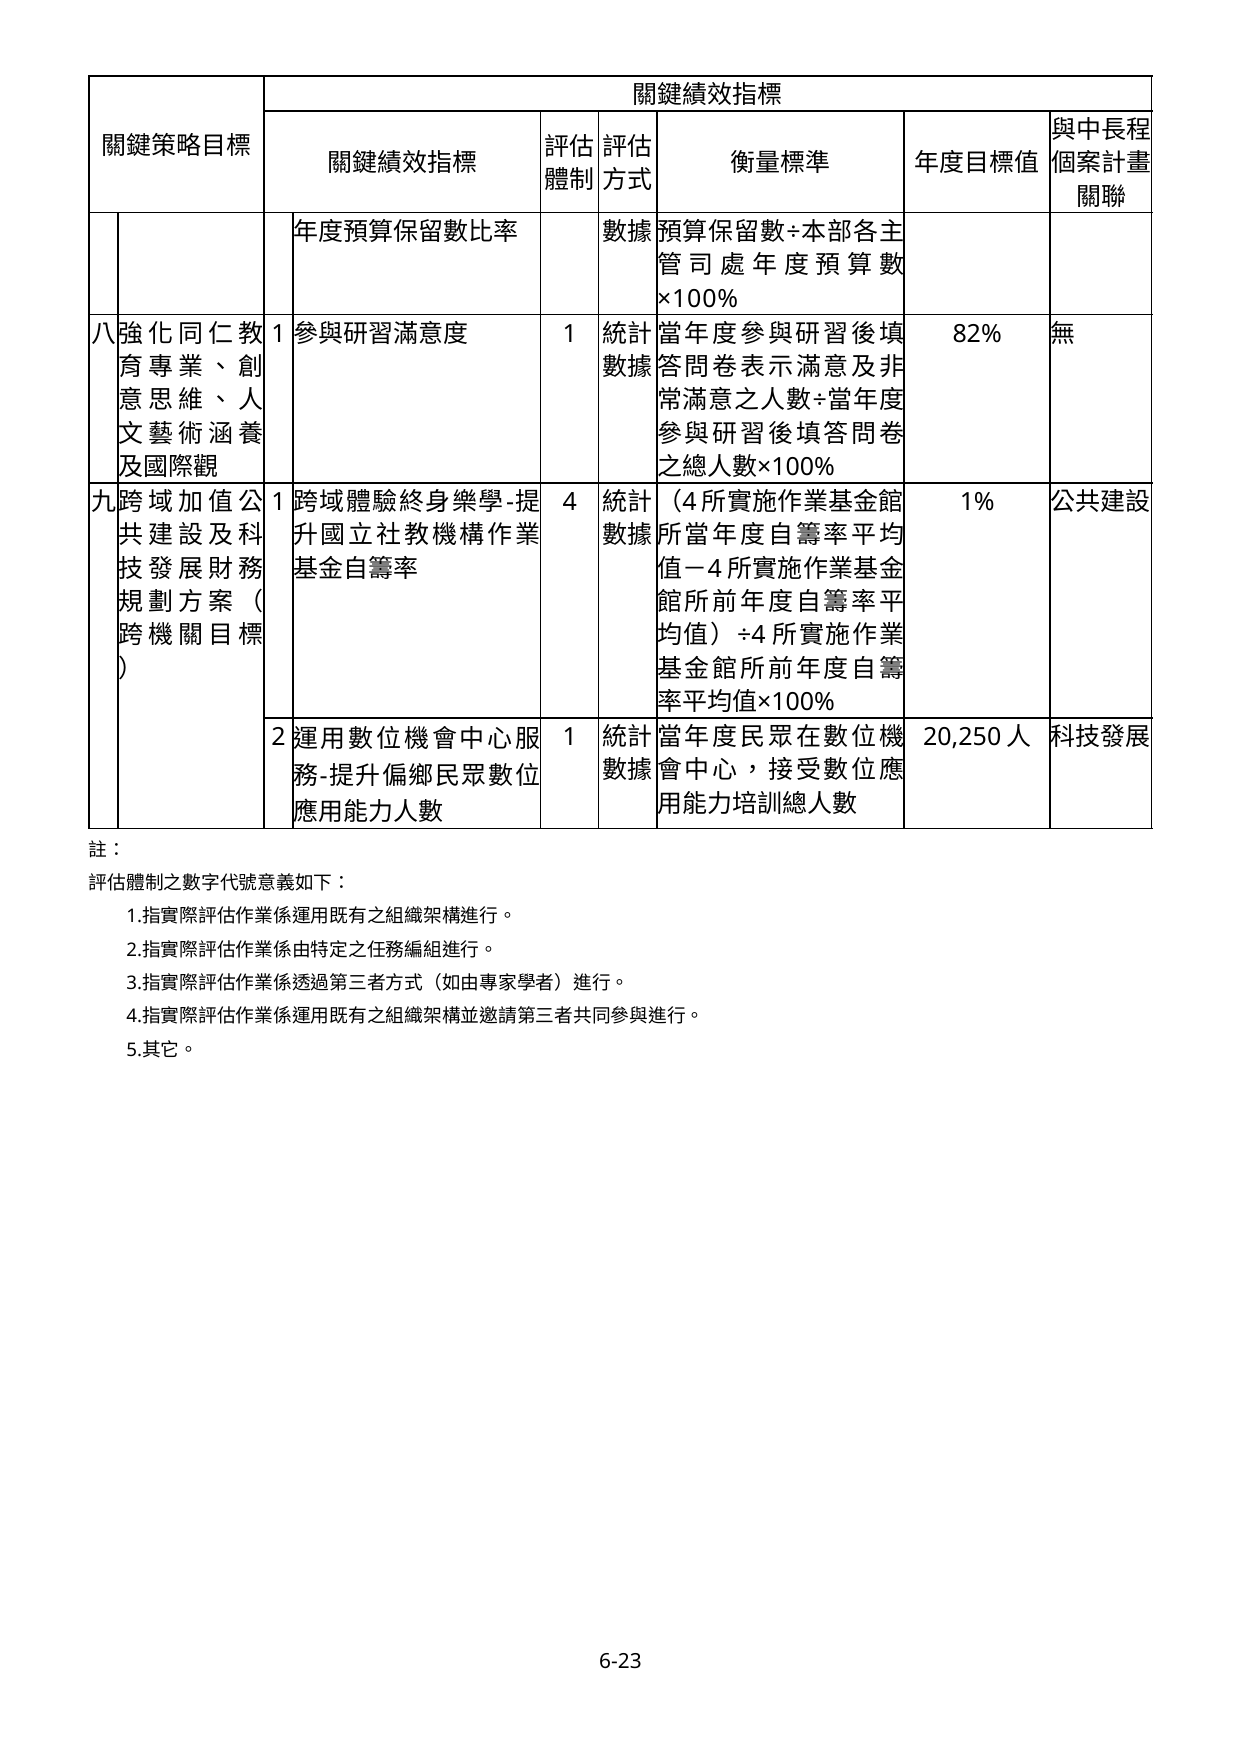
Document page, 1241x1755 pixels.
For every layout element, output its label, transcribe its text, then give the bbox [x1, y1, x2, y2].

table_cell 運用數位機會中心服務-提升偏鄉民眾數位應用能力人數 [294, 719, 540, 828]
table_cell （4所實施作業基金館所當年度自籌率平均值－4所實施作業基金館所前年度自籌率平均值）÷4所實施作業基金館所前年度自籌率平均值×100% [658, 484, 903, 717]
table_header 關鍵績效指標 [265, 77, 1151, 110]
table_cell 與中長程個案計畫關聯 [1051, 112, 1151, 212]
table_cell 2 [265, 719, 292, 828]
table_cell 無 [1051, 315, 1151, 482]
table_cell 九 [90, 484, 117, 828]
table_header 關鍵策略目標 [90, 77, 263, 212]
table_cell [1051, 213, 1151, 314]
text 3.指實際評估作業係透過第三者方式（如由專家學者）進行。 [89, 963, 1152, 996]
table_cell 1 [541, 719, 598, 828]
table_cell 公共建設 [1051, 484, 1151, 717]
table_cell 當年度參與研習後填答問卷表示滿意及非常滿意之人數÷當年度參與研習後填答問卷之總人數×100% [658, 315, 903, 482]
table_cell 82% [905, 315, 1049, 482]
table_cell 評估 體制 [541, 112, 598, 212]
table_cell 數據 [599, 213, 656, 314]
table_cell 衡量標準 [658, 112, 903, 212]
table_cell 當年度民眾在數位機會中心，接受數位應用能力培訓總人數 [658, 719, 903, 828]
table_cell 跨域體驗終身樂學-提升國立社教機構作業基金自籌率 [294, 484, 540, 717]
table_cell 20,250人 [905, 719, 1049, 828]
table_cell [265, 213, 292, 314]
table_cell 1% [905, 484, 1049, 717]
table_cell 評估 方式 [599, 112, 656, 212]
text 2.指實際評估作業係由特定之任務編組進行。 [89, 929, 1152, 963]
table_cell 八 [90, 315, 117, 482]
table_cell 1 [541, 315, 598, 482]
table_cell 統計數據 [599, 484, 656, 717]
table_cell 七 [90, 213, 117, 314]
table_cell 年度目標值 [905, 112, 1049, 212]
table_cell 統計數據 [599, 315, 656, 482]
text 評估體制之數字代號意義如下： [89, 863, 1152, 896]
table_cell [541, 213, 598, 314]
table_cell 4 [541, 484, 598, 717]
table_cell 科技發展 [1051, 719, 1151, 828]
text 註： [89, 829, 1152, 863]
text 4.指實際評估作業係運用既有之組織架構並邀請第三者共同參與進行。 [89, 996, 1152, 1029]
table_cell 活化運用資產空間及加強預算執行效能 [119, 213, 263, 314]
table_cell 跨域加值公共建設及科技發展財務規劃方案（跨機關目標） [119, 484, 263, 828]
table_cell 1 [265, 315, 292, 482]
table_cell 統計數據 [599, 719, 656, 828]
text 5.其它。 [89, 1029, 1152, 1063]
table_cell 預算保留數÷本部各主管司處年度預算數×100% [658, 213, 903, 314]
table_cell 關鍵績效指標 [265, 112, 540, 212]
table_cell 1 [265, 484, 292, 717]
table_cell 強化同仁教育專業、創意思維、人文藝術涵養及國際觀 [119, 315, 263, 482]
table_cell 參與研習滿意度 [294, 315, 540, 482]
table_cell [905, 213, 1049, 314]
table_cell 年度預算保留數比率 [294, 213, 540, 314]
text 1.指實際評估作業係運用既有之組織架構進行。 [89, 896, 1152, 929]
